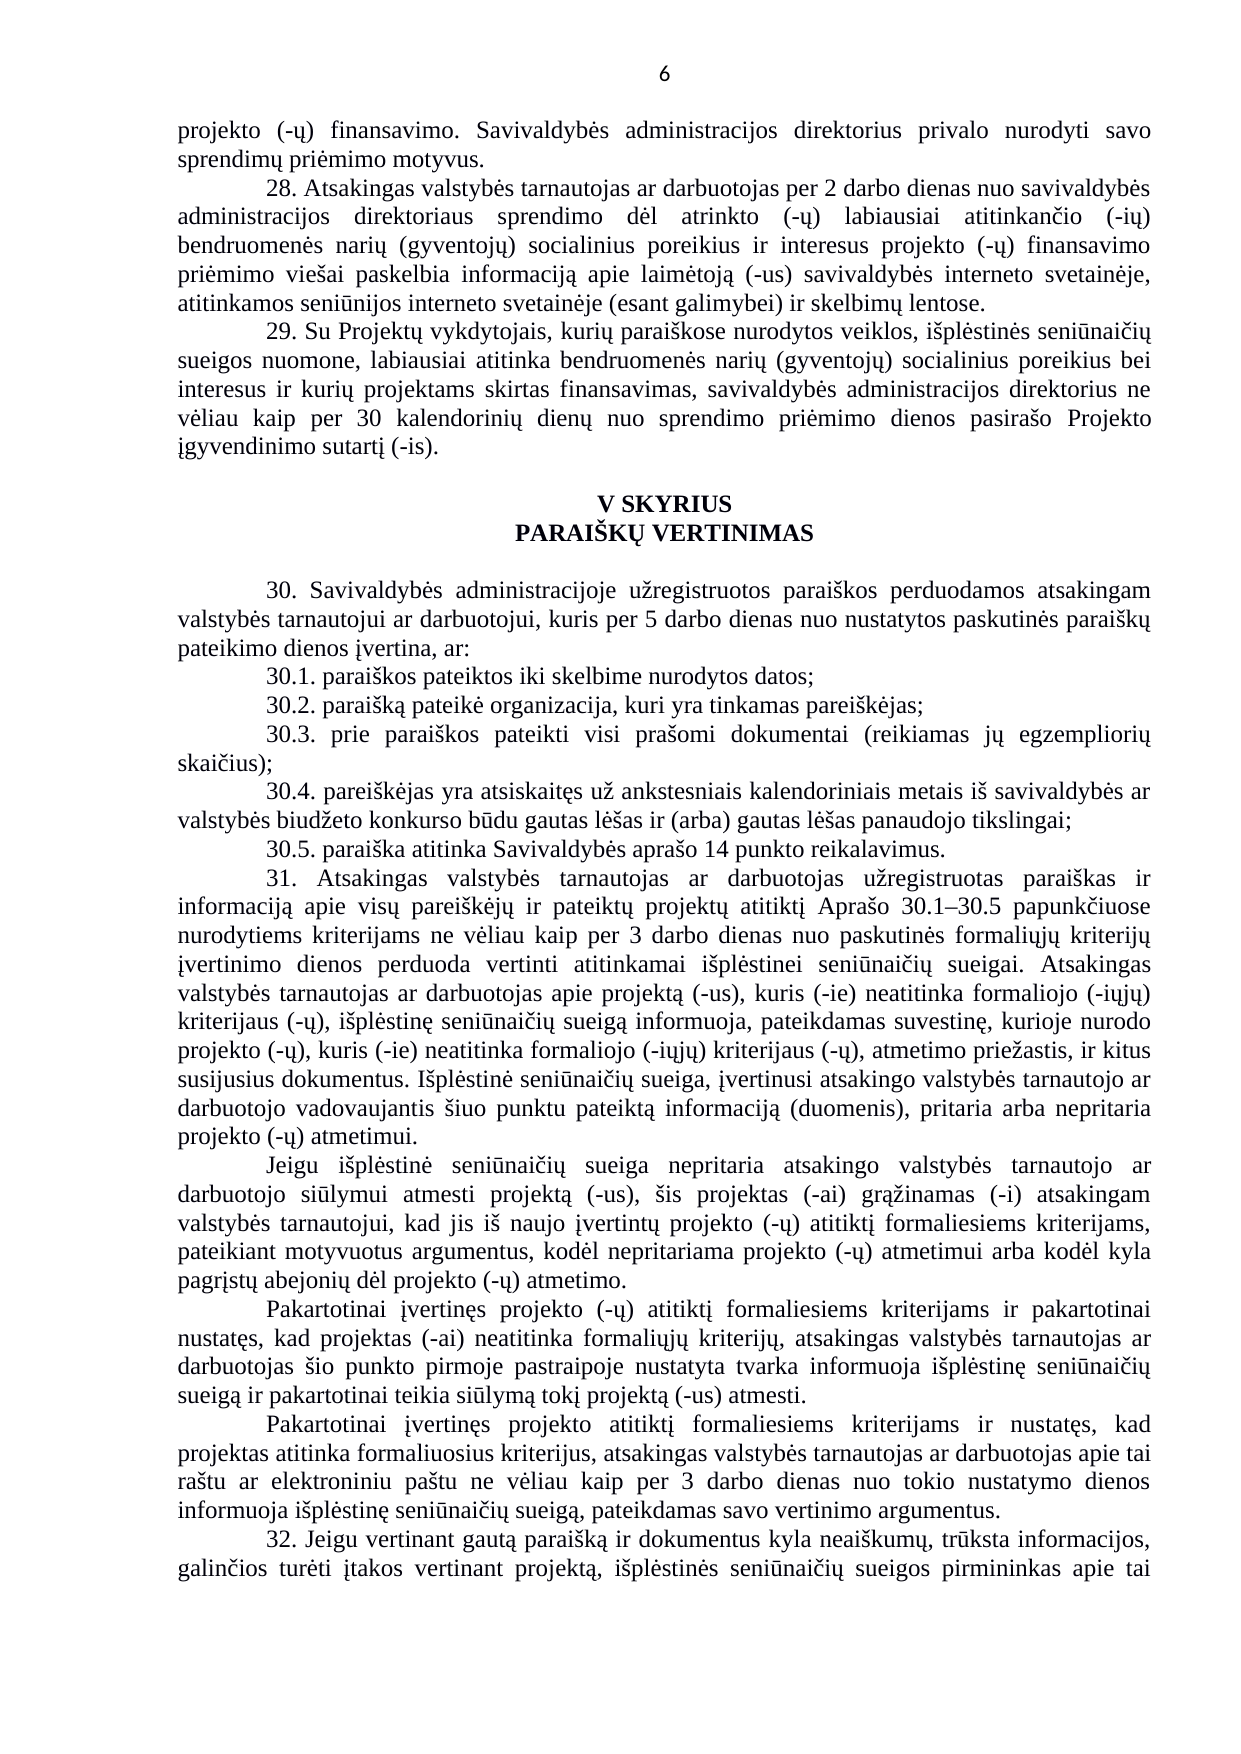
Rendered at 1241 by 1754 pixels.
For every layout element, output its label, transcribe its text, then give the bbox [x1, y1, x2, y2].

text 30.3. prie paraiškos pateikti visi prašomi dokumentai (reikiamas jų egzempliorių skaičius); [177, 719, 1152, 776]
text 30.4. pareiškėjas yra atsiskaitęs už ankstesniais kalendoriniais metais iš savivaldybės ar valstybės biudžeto konkurso būdu gautas lėšas ir (arba) gautas lėšas panaudojo tikslingai; [177, 776, 1152, 834]
text PARAIŠKŲ VERTINIMAS [177, 518, 1152, 546]
text projekto (-ų) finansavimo. Savivaldybės administracijos direktorius privalo nurodyti savo sprendimų priėmimo motyvus. [177, 115, 1152, 173]
text 31. Atsakingas valstybės tarnautojas ar darbuotojas užregistruotas paraiškas ir informaciją apie visų pareiškėjų ir pateiktų projektų atitiktį Aprašo 30.1–30.5 papunkčiuose nurodytiems kriterijams ne vėliau kaip per 3 darbo dienas nuo paskutinės formaliųjų kriterijų įvertinimo dienos perduoda vertinti atitinkamai išplėstinei seniūnaičių sueigai. Atsakingas valstybės tarnautojas ar darbuotojas apie projektą (-us), kuris (-ie) neatitinka formaliojo (-iųjų) kriterijaus (-ų), išplėstinę seniūnaičių sueigą informuoja, pateikdamas suvestinę, kurioje nurodo projekto (-ų), kuris (-ie) neatitinka formaliojo (-iųjų) kriterijaus (-ų), atmetimo priežastis, ir kitus susijusius dokumentus. Išplėstinė seniūnaičių sueiga, įvertinusi atsakingo valstybės tarnautojo ar darbuotojo vadovaujantis šiuo punktu pateiktą informaciją (duomenis), pritaria arba nepritaria projekto (-ų) atmetimui. [177, 863, 1152, 1150]
text 30.1. paraiškos pateiktos iki skelbime nurodytos datos; [177, 661, 1152, 690]
text 29. Su Projektų vykdytojais, kurių paraiškose nurodytos veiklos, išplėstinės seniūnaičių sueigos nuomone, labiausiai atitinka bendruomenės narių (gyventojų) socialinius poreikius bei interesus ir kurių projektams skirtas finansavimas, savivaldybės administracijos direktorius ne vėliau kaip per 30 kalendorinių dienų nuo sprendimo priėmimo dienos pasirašo Projekto įgyvendinimo sutartį (-is). [177, 316, 1152, 460]
text Pakartotinai įvertinęs projekto atitiktį formaliesiems kriterijams ir nustatęs, kad projektas atitinka formaliuosius kriterijus, atsakingas valstybės tarnautojas ar darbuotojas apie tai raštu ar elektroniniu paštu ne vėliau kaip per 3 darbo dienas nuo tokio nustatymo dienos informuoja išplėstinę seniūnaičių sueigą, pateikdamas savo vertinimo argumentus. [177, 1409, 1152, 1524]
text Jeigu išplėstinė seniūnaičių sueiga nepritaria atsakingo valstybės tarnautojo ar darbuotojo siūlymui atmesti projektą (-us), šis projektas (-ai) grąžinamas (-i) atsakingam valstybės tarnautojui, kad jis iš naujo įvertintų projekto (-ų) atitiktį formaliesiems kriterijams, pateikiant motyvuotus argumentus, kodėl nepritariama projekto (-ų) atmetimui arba kodėl kyla pagrįstų abejonių dėl projekto (-ų) atmetimo. [177, 1150, 1152, 1294]
text 32. Jeigu vertinant gautą paraišką ir dokumentus kyla neaiškumų, trūksta informacijos, galinčios turėti įtakos vertinant projektą, išplėstinės seniūnaičių sueigos pirmininkas apie tai [177, 1524, 1152, 1581]
text 30. Savivaldybės administracijoje užregistruotos paraiškos perduodamos atsakingam valstybės tarnautojui ar darbuotojui, kuris per 5 darbo dienas nuo nustatytos paskutinės paraiškų pateikimo dienos įvertina, ar: [177, 575, 1152, 661]
text 28. Atsakingas valstybės tarnautojas ar darbuotojas per 2 darbo dienas nuo savivaldybės administracijos direktoriaus sprendimo dėl atrinkto (-ų) labiausiai atitinkančio (-ių) bendruomenės narių (gyventojų) socialinius poreikius ir interesus projekto (-ų) finansavimo priėmimo viešai paskelbia informaciją apie laimėtoją (-us) savivaldybės interneto svetainėje, atitinkamos seniūnijos interneto svetainėje (esant galimybei) ir skelbimų lentose. [177, 173, 1152, 316]
text 30.5. paraiška atitinka Savivaldybės aprašo 14 punkto reikalavimus. [177, 834, 1152, 863]
text V SKYRIUS [177, 489, 1152, 518]
text 30.2. paraišką pateikė organizacija, kuri yra tinkamas pareiškėjas; [177, 690, 1152, 719]
text Pakartotinai įvertinęs projekto (-ų) atitiktį formaliesiems kriterijams ir pakartotinai nustatęs, kad projektas (-ai) neatitinka formaliųjų kriterijų, atsakingas valstybės tarnautojas ar darbuotojas šio punkto pirmoje pastraipoje nustatyta tvarka informuoja išplėstinę seniūnaičių sueigą ir pakartotinai teikia siūlymą tokį projektą (-us) atmesti. [177, 1294, 1152, 1409]
